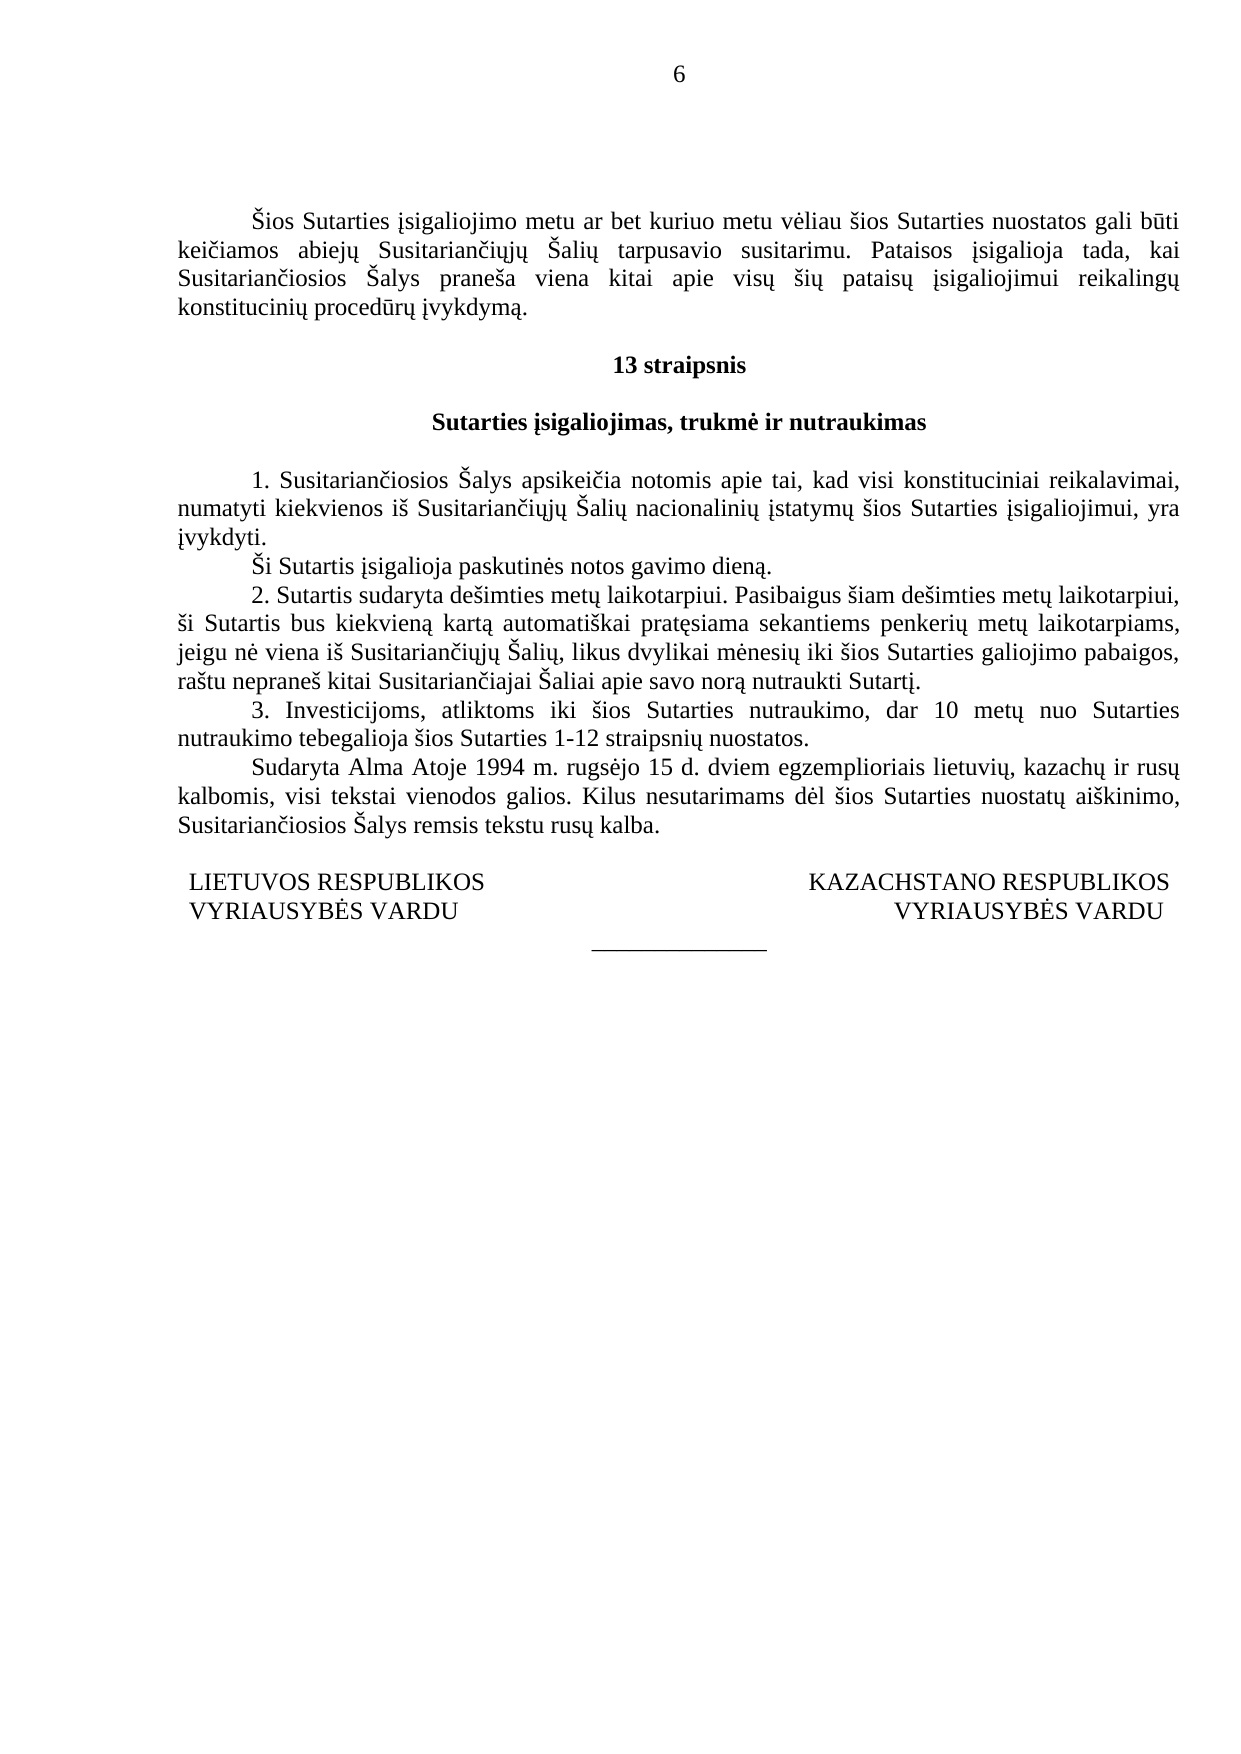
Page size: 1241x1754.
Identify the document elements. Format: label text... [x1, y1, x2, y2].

text 13 straipsnis [177, 350, 1181, 378]
text 1. Susitariančiosios Šalys apsikeičia notomis apie tai, kad visi konstituciniai reikalavimai, numatyti kiekvienos iš Susitariančiųjų Šalių nacionalinių įstatymų šios Sutarties įsigaliojimui, yra įvykdyti. [177, 465, 1181, 551]
text Ši Sutartis įsigalioja paskutinės notos gavimo dieną. [177, 551, 1181, 580]
table_header KAZACHSTANO RESPUBLIKOS VYRIAUSYBĖS VARDU [679, 867, 1181, 925]
text Sudaryta Alma Atoje 1994 m. rugsėjo 15 d. dviem egzemplioriais lietuvių, kazachų ir rusų kalbomis, visi tekstai vienodos galios. Kilus nesutarimams dėl šios Sutarties nuostatų aiškinimo, Susitariančiosios Šalys remsis tekstu rusų kalba. [177, 752, 1181, 838]
text Sutarties įsigaliojimas, trukmė ir nutraukimas [177, 407, 1181, 436]
text Šios Sutarties įsigaliojimo metu ar bet kuriuo metu vėliau šios Sutarties nuostatos gali būti keičiamos abiejų Susitariančiųjų Šalių tarpusavio susitarimu. Pataisos įsigalioja tada, kai Susitariančiosios Šalys praneša viena kitai apie visų šių pataisų įsigaliojimui reikalingų konstitucinių procedūrų įvykdymą. [177, 206, 1181, 321]
text ______________ [177, 925, 1181, 953]
text 3. Investicijoms, atliktoms iki šios Sutarties nutraukimo, dar 10 metų nuo Sutarties nutraukimo tebegalioja šios Sutarties 1-12 straipsnių nuostatos. [177, 695, 1181, 752]
text 2. Sutartis sudaryta dešimties metų laikotarpiui. Pasibaigus šiam dešimties metų laikotarpiui, ši Sutartis bus kiekvieną kartą automatiškai pratęsiama sekantiems penkerių metų laikotarpiams, jeigu nė viena iš Susitariančiųjų Šalių, likus dvylikai mėnesių iki šios Sutarties galiojimo pabaigos, raštu nepraneš kitai Susitariančiajai Šaliai apie savo norą nutraukti Sutartį. [177, 580, 1181, 695]
table_header LIETUVOS RESPUBLIKOS VYRIAUSYBĖS VARDU [177, 867, 679, 925]
